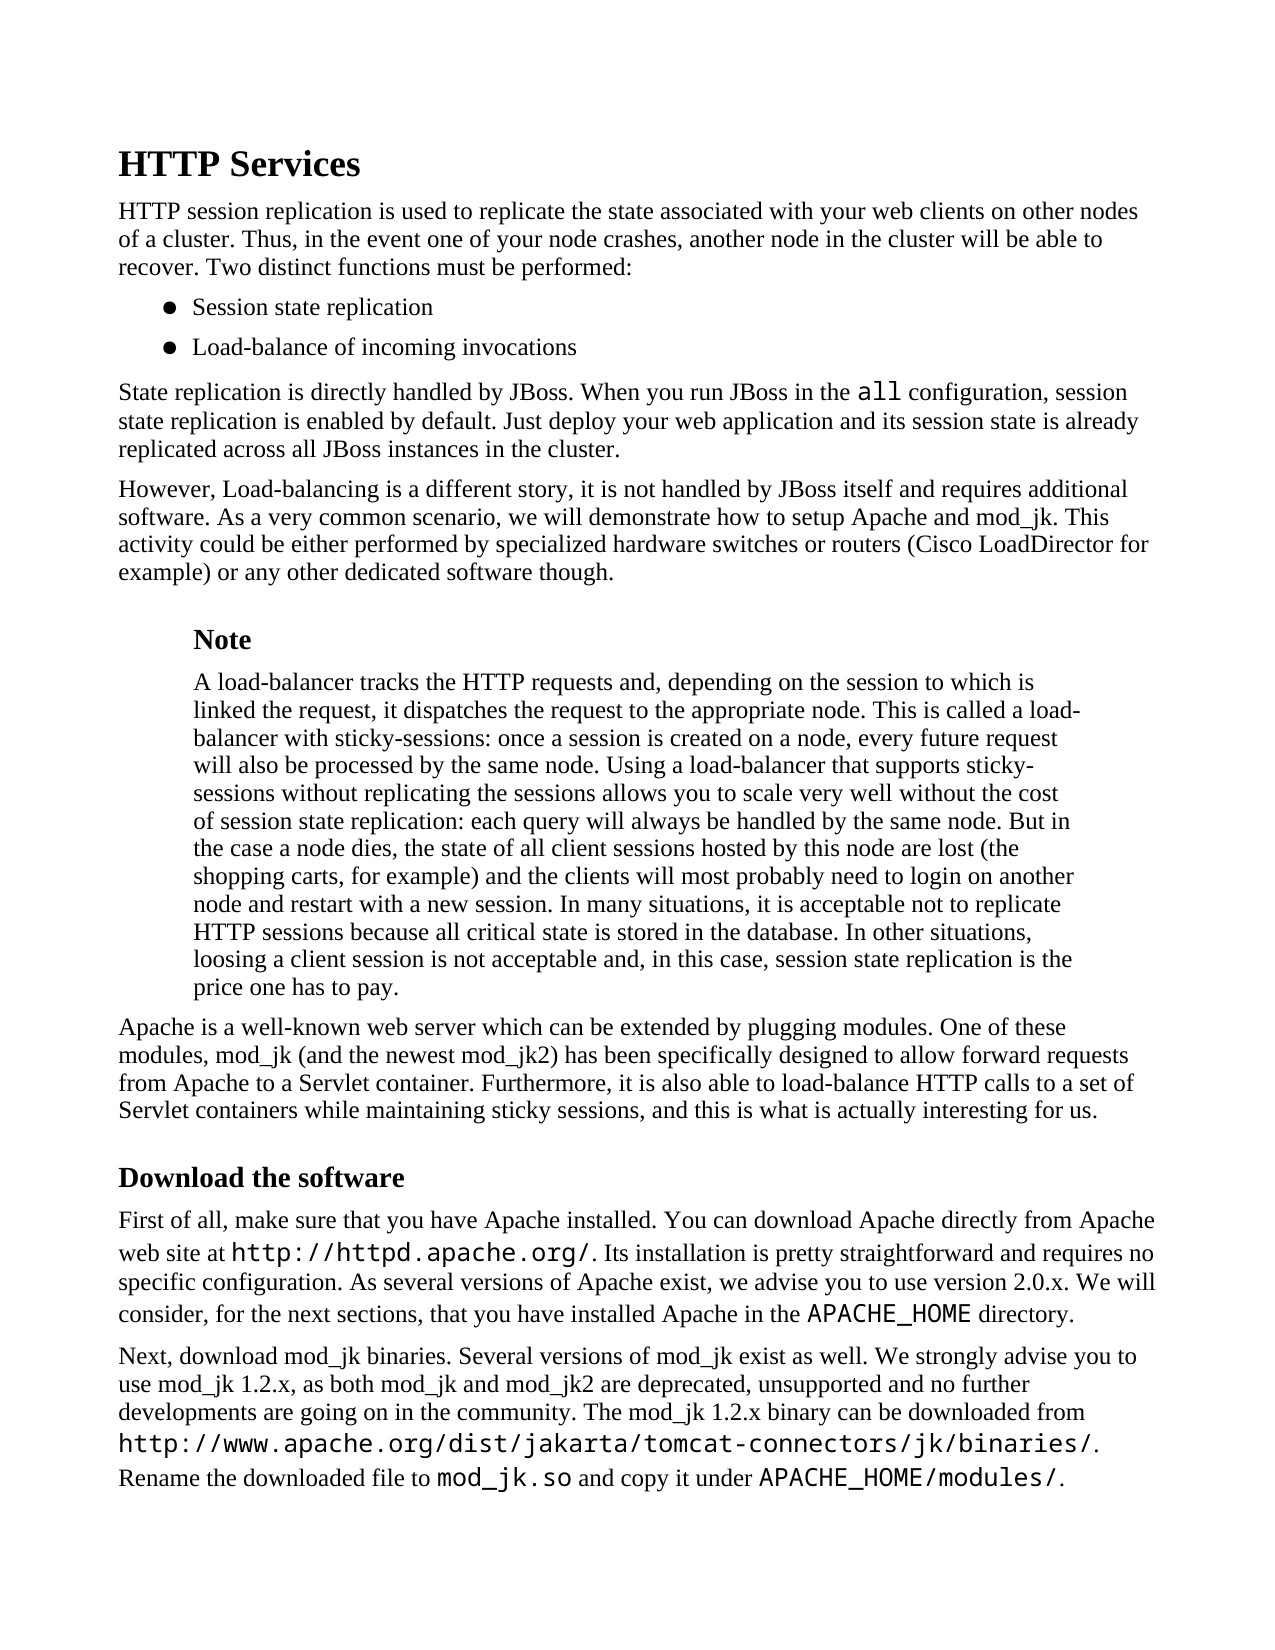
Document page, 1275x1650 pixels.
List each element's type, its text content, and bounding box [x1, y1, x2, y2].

text However, Load-balancing is a different story, it is not handled by JBoss itself and requires additional software. As a very common scenario, we will demonstrate how to setup Apache and mod_jk. This activity could be either performed by specialized hardware switches or routers (Cisco LoadDirector for example) or any other dedicated software though. [118, 475, 1157, 586]
subtitle Note [193, 623, 1082, 656]
text State replication is directly handled by JBoss. When you run JBoss in the all configuration, session state replication is enabled by default. Just deploy your web application and its session state is already replicated across all JBoss instances in the cluster. [118, 373, 1157, 463]
subtitle HTTP Services [118, 143, 1157, 185]
text HTTP session replication is used to replicate the state associated with your web clients on other nodes of a cluster. Thus, in the event one of your node crashes, another node in the cluster will be able to recover. Two distinct functions must be performed: [118, 197, 1157, 280]
text First of all, make sure that you have Apache installed. You can download Apache directly from Apache web site at http://httpd.apache.org/. Its installation is pretty straightforward and requires no specific configuration. As several versions of Apache exist, we advise you to use version 2.0.x. We will consider, for the next sections, that you have installed Apache in the APACHE_HOME directory. [118, 1206, 1157, 1330]
subtitle Download the software [118, 1162, 1157, 1194]
text Next, download mod_jk binaries. Several versions of mod_jk exist as well. We strongly advise you to use mod_jk 1.2.x, as both mod_jk and mod_jk2 are deprecated, unsupported and no further developments are going on in the community. The mod_jk 1.2.x binary can be downloaded from http://www.apache.org/dist/jakarta/tomcat-connectors/jk/binaries/. Rename the downloaded file to mod_jk.so and copy it under APACHE_HOME/modules/. [118, 1342, 1157, 1494]
text A load-balancer tracks the HTTP requests and, depending on the session to which is linked the request, it dispatches the request to the appropriate node. This is called a load-balancer with sticky-sessions: once a session is created on a node, every future request will also be processed by the same node. Using a load-balancer that supports sticky-sessions without replicating the sessions allows you to scale very well without the cost of session state replication: each query will always be handled by the same node. But in the case a node dies, the state of all client sessions hosted by this node are lost (the shopping carts, for example) and the clients will most probably need to login on another node and restart with a new session. In many situations, it is acceptable not to replicate HTTP sessions because all critical state is stored in the database. In other situations, loosing a client session is not acceptable and, in this case, session state replication is the price one has to pay. [193, 668, 1082, 1001]
text Apache is a well-known web server which can be extended by plugging modules. One of these modules, mod_jk (and the newest mod_jk2) has been specifically designed to allow forward requests from Apache to a Servlet container. Furthermore, it is also able to load-balance HTTP calls to a set of Servlet containers while maintaining sticky sessions, and this is what is actually interesting for us. [118, 1013, 1157, 1124]
list Session state replication [162, 293, 1157, 321]
list Load-balance of incoming invocations [162, 333, 1157, 361]
